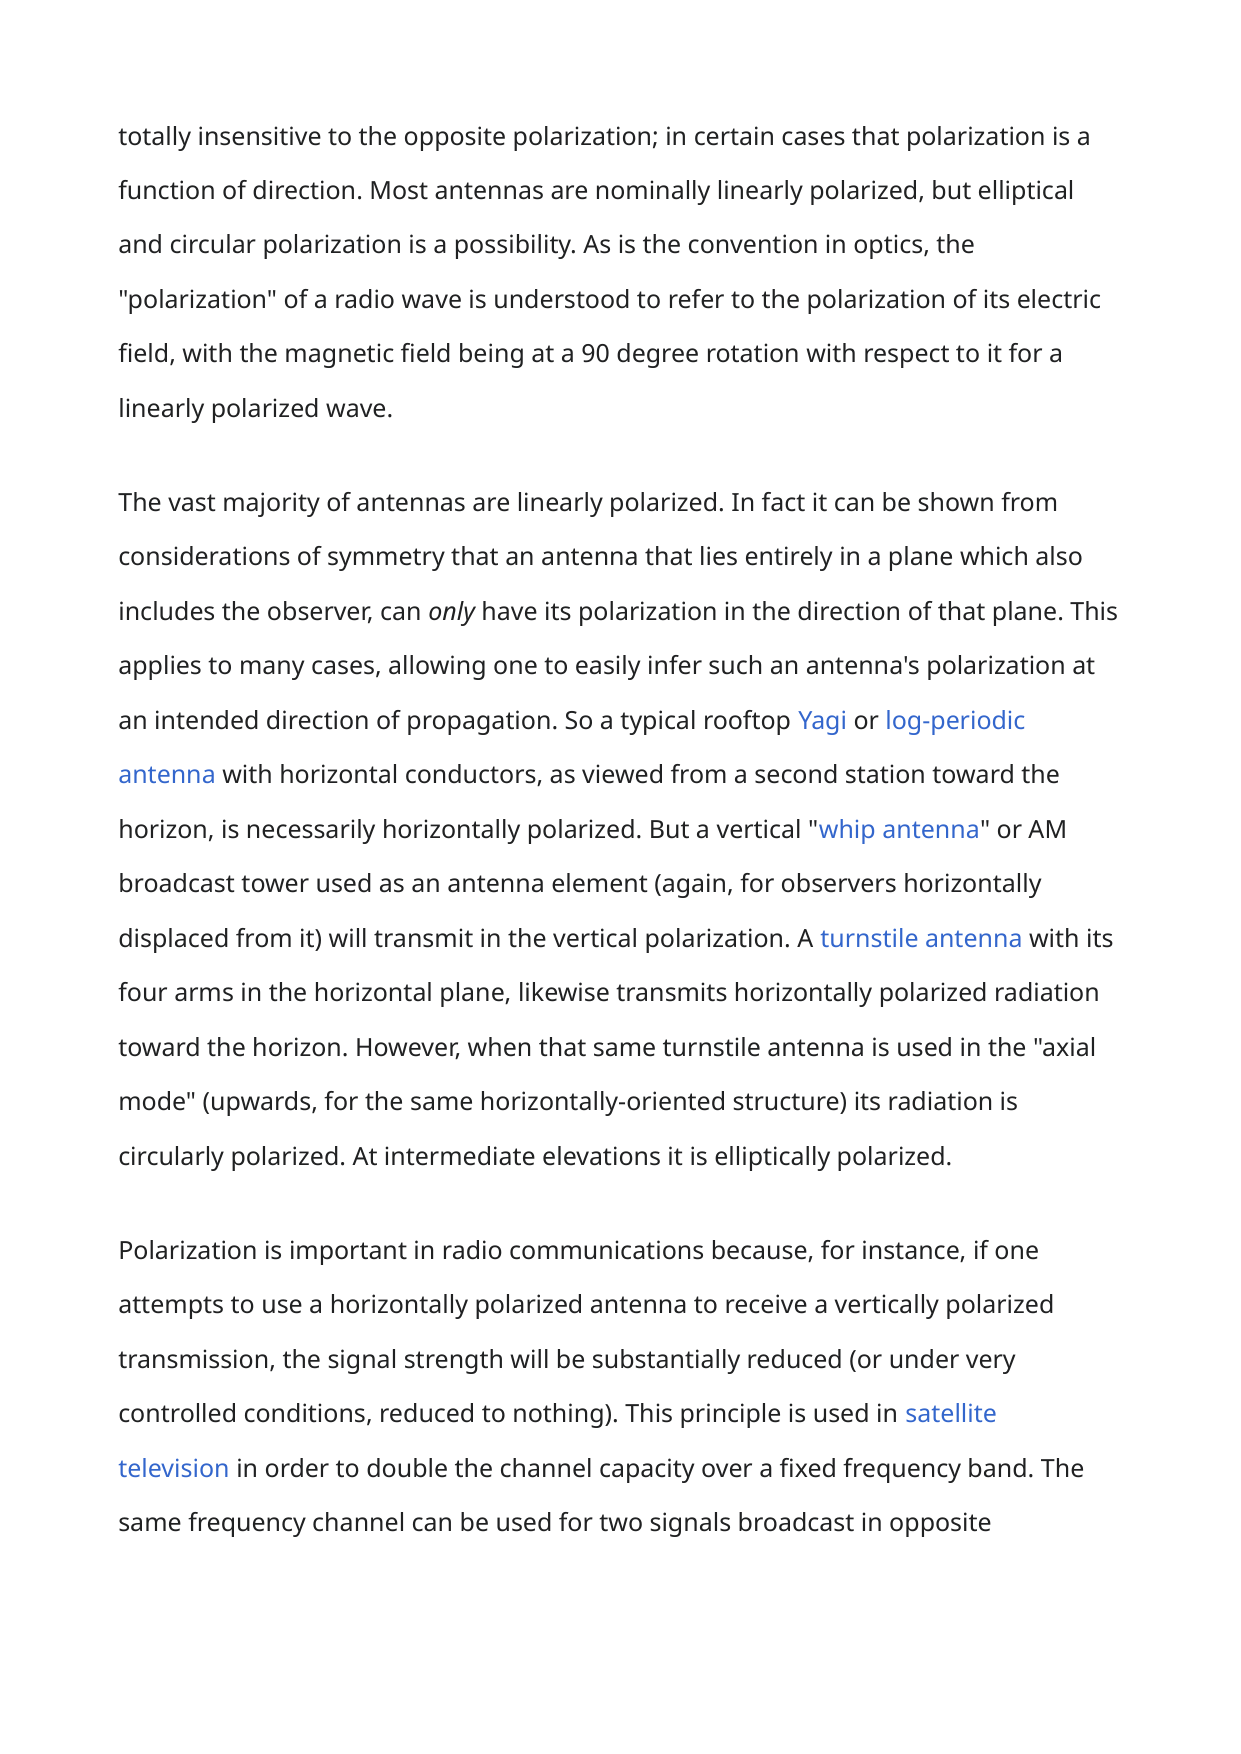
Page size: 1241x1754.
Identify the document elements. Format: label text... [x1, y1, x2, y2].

text Polarization is important in radio communications because, for instance, if one attempts to use a horizontally polarized antenna to receive a vertically polarized transmission, the signal strength will be substantially reduced (or under very controlled conditions, reduced to nothing). This principle is used in satellite television in order to double the channel capacity over a fixed frequency band. The same frequency channel can be used for two signals broadcast in opposite [118, 1232, 1122, 1539]
text The vast majority of antennas are linearly polarized. In fact it can be shown from considerations of symmetry that an antenna that lies entirely in a plane which also includes the observer, can only have its polarization in the direction of that plane. This applies to many cases, allowing one to easily infer such an antenna's polarization at an intended direction of propagation. So a typical rooftop Yagi or log-periodic antenna with horizontal conductors, as viewed from a second station toward the horizon, is necessarily horizontally polarized. But a vertical "whip antenna" or AM broadcast tower used as an antenna element (again, for observers horizontally displaced from it) will transmit in the vertical polarization. A turnstile antenna with its four arms in the horizontal plane, likewise transmits horizontally polarized radiation toward the horizon. However, when that same turnstile antenna is used in the "axial mode" (upwards, for the same horizontally-oriented structure) its radiation is circularly polarized. At intermediate elevations it is elliptically polarized. [118, 484, 1122, 1172]
text totally insensitive to the opposite polarization; in certain cases that polarization is a function of direction. Most antennas are nominally linearly polarized, but elliptical and circular polarization is a possibility. As is the convention in optics, the "polarization" of a radio wave is understood to refer to the polarization of its electric field, with the magnetic field being at a 90 degree rotation with respect to it for a linearly polarized wave. [118, 118, 1122, 424]
